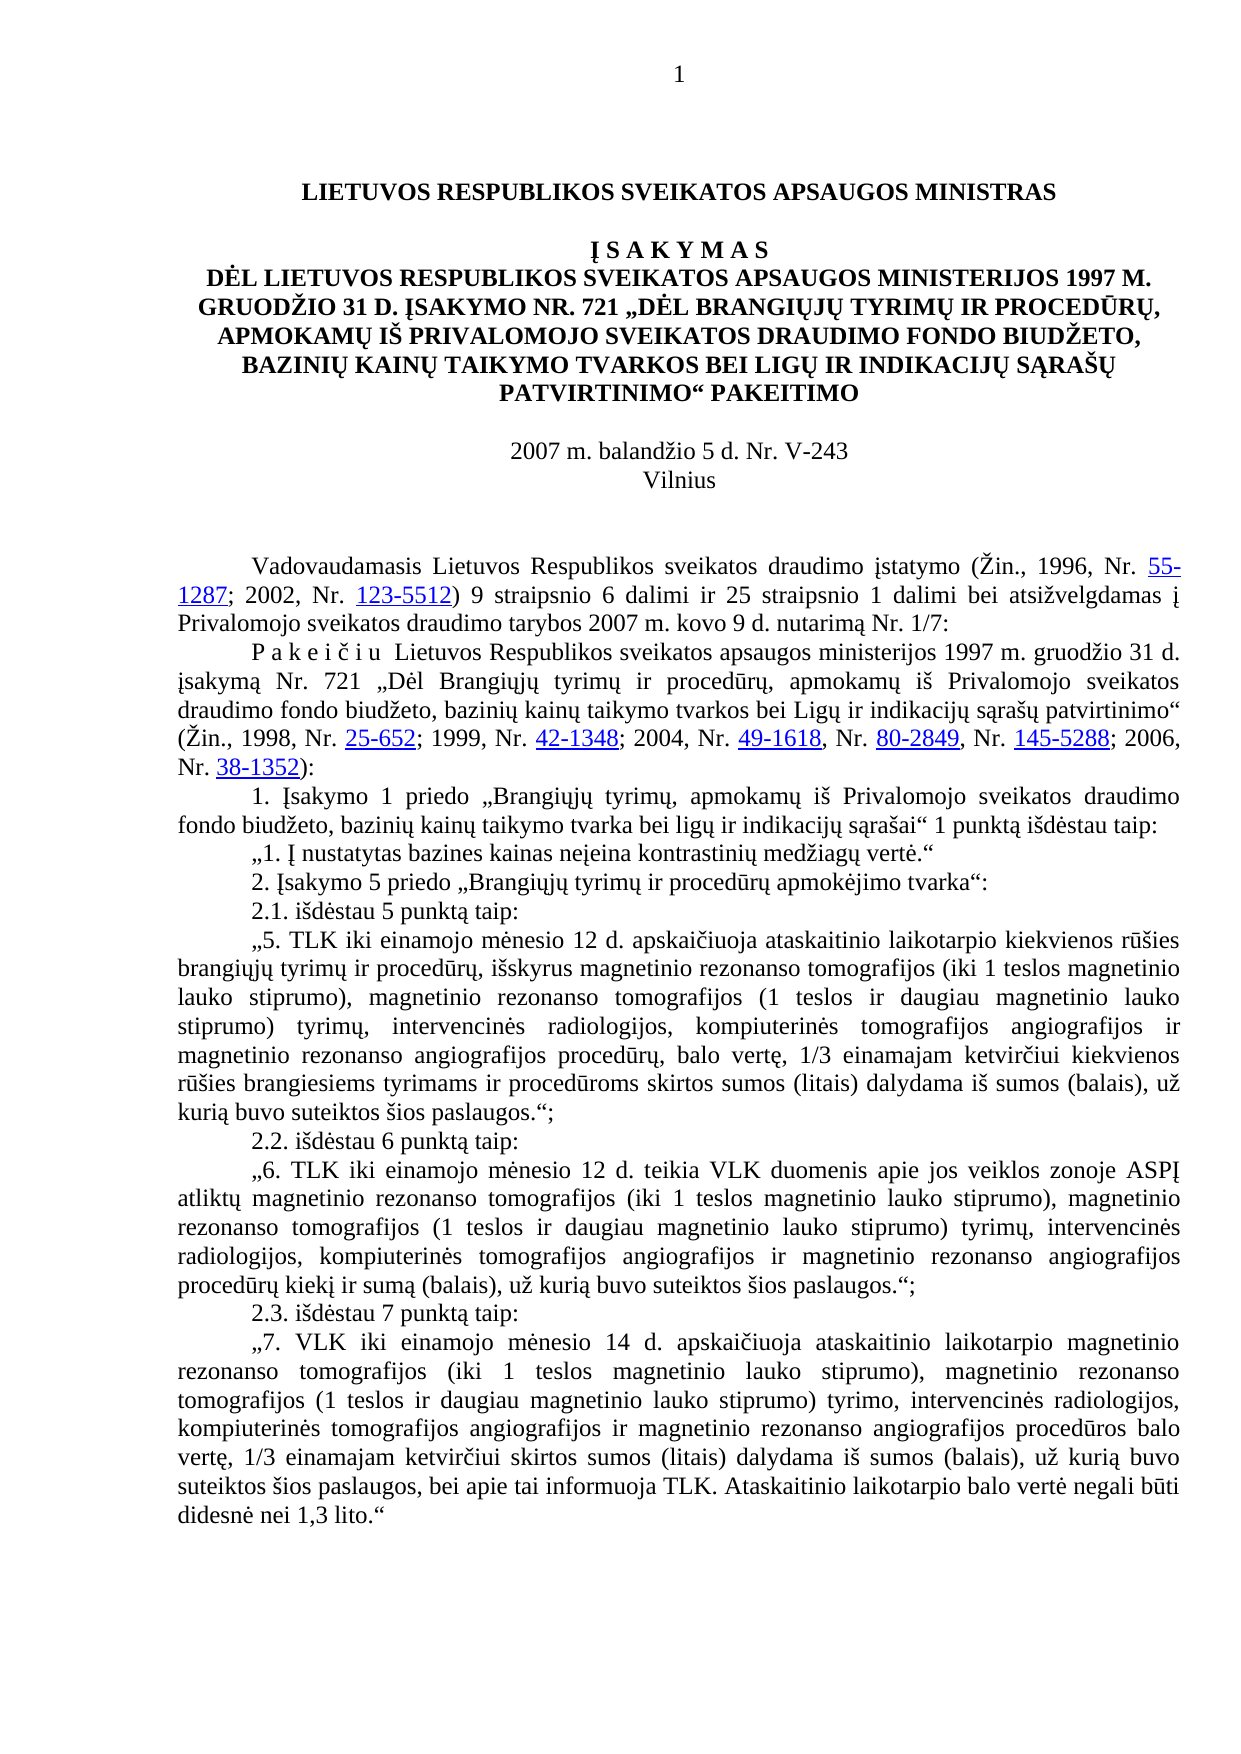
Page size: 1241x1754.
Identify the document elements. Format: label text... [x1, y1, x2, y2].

text Pakeičiu Lietuvos Respublikos sveikatos apsaugos ministerijos 1997 m. gruodžio 31 d. įsakymą Nr. 721 „Dėl Brangiųjų tyrimų ir procedūrų, apmokamų iš Privalomojo sveikatos draudimo fondo biudžeto, bazinių kainų taikymo tvarkos bei Ligų ir indikacijų sąrašų patvirtinimo“ (Žin., 1998, Nr. 25-652; 1999, Nr. 42-1348; 2004, Nr. 49-1618, Nr. 80-2849, Nr. 145-5288; 2006, Nr. 38-1352): [177, 637, 1181, 781]
text Į S A K Y M A S [177, 235, 1181, 263]
text DĖL LIETUVOS RESPUBLIKOS SVEIKATOS APSAUGOS MINISTERIJOS 1997 M. GRUODŽIO 31 D. ĮSAKYMO NR. 721 „DĖL BRANGIŲJŲ TYRIMŲ IR PROCEDŪRŲ, APMOKAMŲ IŠ PRIVALOMOJO SVEIKATOS DRAUDIMO FONDO BIUDŽETO, BAZINIŲ KAINŲ TAIKYMO TVARKOS BEI LIGŲ IR INDIKACIJŲ SĄRAŠŲ PATVIRTINIMO“ PAKEITIMO [177, 263, 1181, 407]
text LIETUVOS RESPUBLIKOS SVEIKATOS APSAUGOS MINISTRAS [177, 177, 1181, 206]
text „1. Į nustatytas bazines kainas neįeina kontrastinių medžiagų vertė.“ [177, 838, 1181, 867]
text 2007 m. balandžio 5 d. Nr. V-243 [177, 436, 1181, 465]
text 2.2. išdėstau 6 punktą taip: [177, 1126, 1181, 1155]
text „7. VLK iki einamojo mėnesio 14 d. apskaičiuoja ataskaitinio laikotarpio magnetinio rezonanso tomografijos (iki 1 teslos magnetinio lauko stiprumo), magnetinio rezonanso tomografijos (1 teslos ir daugiau magnetinio lauko stiprumo) tyrimo, intervencinės radiologijos, kompiuterinės tomografijos angiografijos ir magnetinio rezonanso angiografijos procedūros balo vertę, 1/3 einamajam ketvirčiui skirtos sumos (litais) dalydama iš sumos (balais), už kurią buvo suteiktos šios paslaugos, bei apie tai informuoja TLK. Ataskaitinio laikotarpio balo vertė negali būti didesnė nei 1,3 lito.“ [177, 1327, 1181, 1528]
text 2.3. išdėstau 7 punktą taip: [177, 1298, 1181, 1327]
text „6. TLK iki einamojo mėnesio 12 d. teikia VLK duomenis apie jos veiklos zonoje ASPĮ atliktų magnetinio rezonanso tomografijos (iki 1 teslos magnetinio lauko stiprumo), magnetinio rezonanso tomografijos (1 teslos ir daugiau magnetinio lauko stiprumo) tyrimų, intervencinės radiologijos, kompiuterinės tomografijos angiografijos ir magnetinio rezonanso angiografijos procedūrų kiekį ir sumą (balais), už kurią buvo suteiktos šios paslaugos.“; [177, 1155, 1181, 1298]
text 2.1. išdėstau 5 punktą taip: [177, 896, 1181, 925]
text Vadovaudamasis Lietuvos Respublikos sveikatos draudimo įstatymo (Žin., 1996, Nr. 55-1287; 2002, Nr. 123-5512) 9 straipsnio 6 dalimi ir 25 straipsnio 1 dalimi bei atsižvelgdamas į Privalomojo sveikatos draudimo tarybos 2007 m. kovo 9 d. nutarimą Nr. 1/7: [177, 551, 1181, 637]
text Vilnius [177, 465, 1181, 493]
text „5. TLK iki einamojo mėnesio 12 d. apskaičiuoja ataskaitinio laikotarpio kiekvienos rūšies brangiųjų tyrimų ir procedūrų, išskyrus magnetinio rezonanso tomografijos (iki 1 teslos magnetinio lauko stiprumo), magnetinio rezonanso tomografijos (1 teslos ir daugiau magnetinio lauko stiprumo) tyrimų, intervencinės radiologijos, kompiuterinės tomografijos angiografijos ir magnetinio rezonanso angiografijos procedūrų, balo vertę, 1/3 einamajam ketvirčiui kiekvienos rūšies brangiesiems tyrimams ir procedūroms skirtos sumos (litais) dalydama iš sumos (balais), už kurią buvo suteiktos šios paslaugos.“; [177, 925, 1181, 1126]
text 1. Įsakymo 1 priedo „Brangiųjų tyrimų, apmokamų iš Privalomojo sveikatos draudimo fondo biudžeto, bazinių kainų taikymo tvarka bei ligų ir indikacijų sąrašai“ 1 punktą išdėstau taip: [177, 781, 1181, 838]
text 2. Įsakymo 5 priedo „Brangiųjų tyrimų ir procedūrų apmokėjimo tvarka“: [177, 867, 1181, 896]
